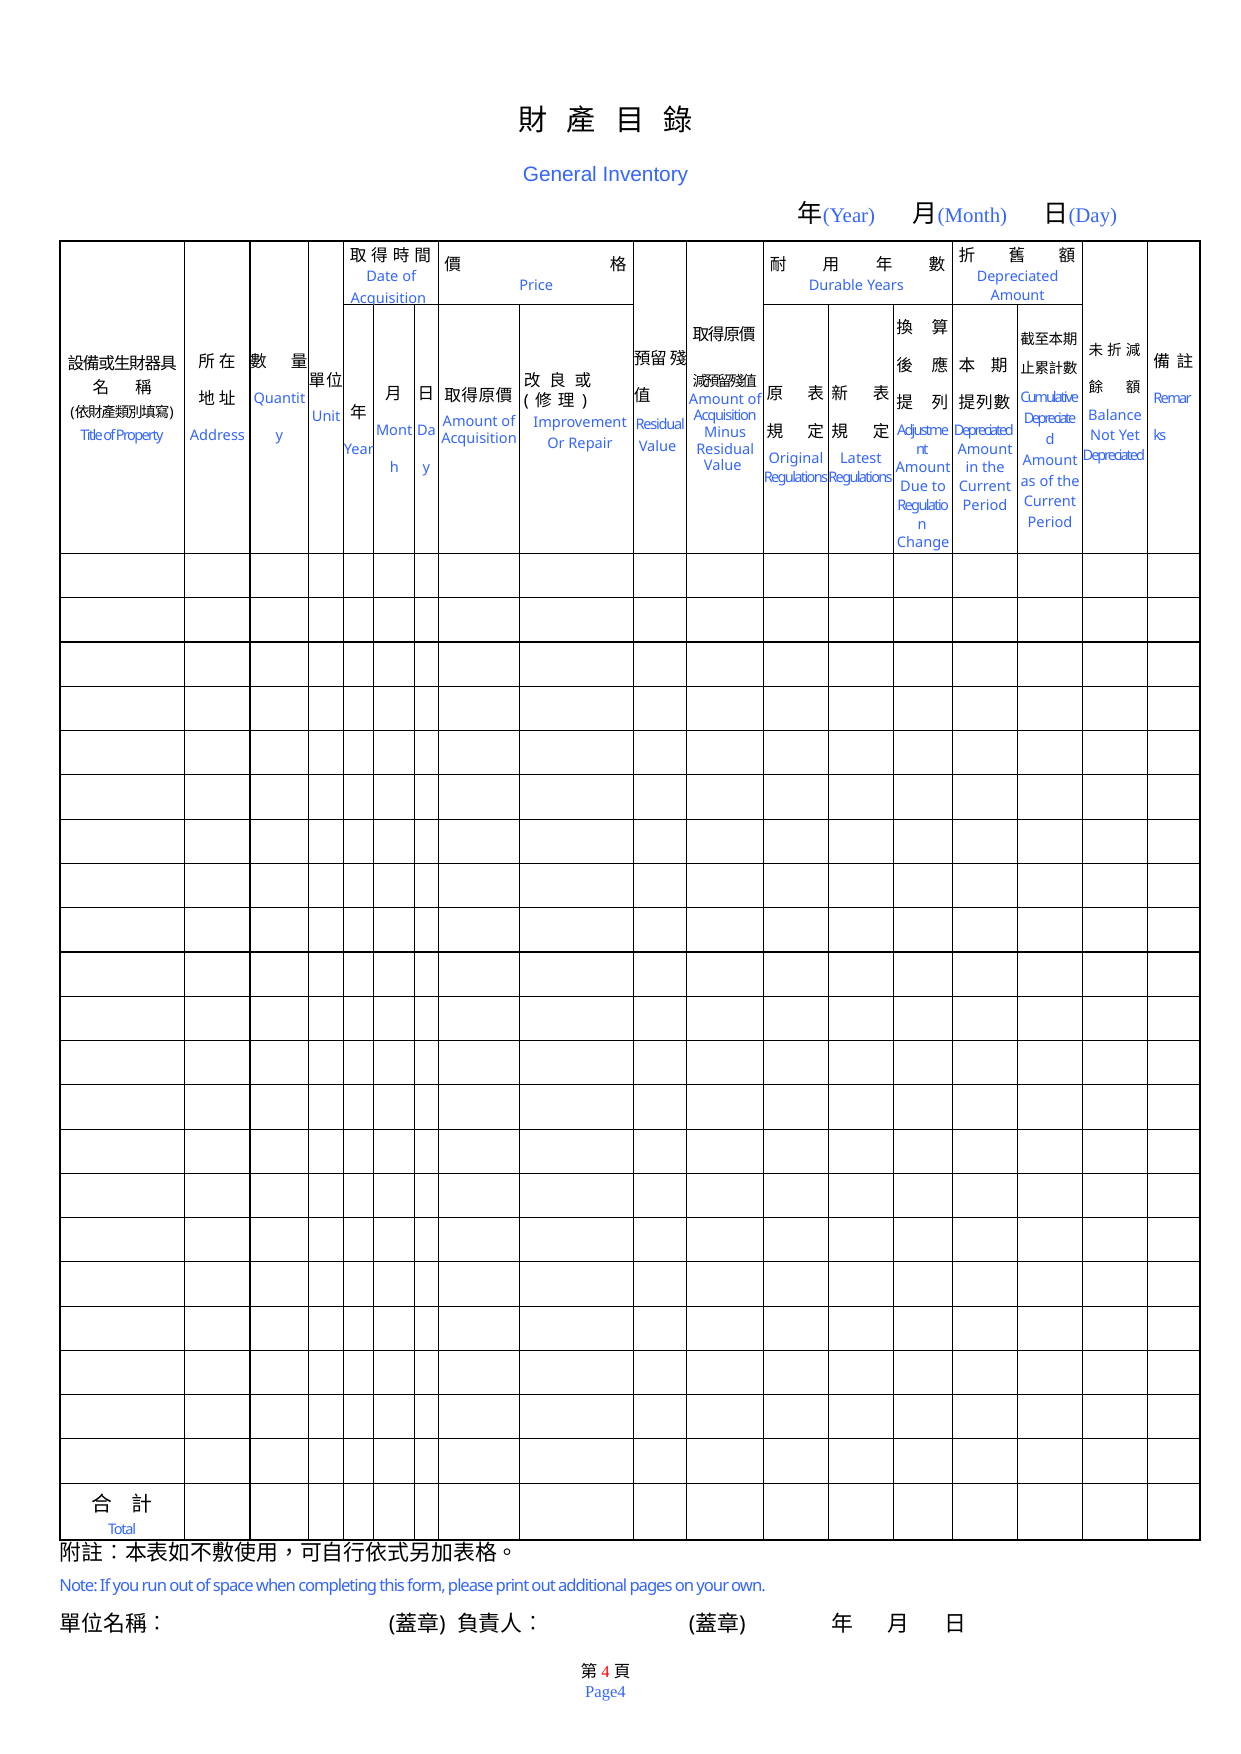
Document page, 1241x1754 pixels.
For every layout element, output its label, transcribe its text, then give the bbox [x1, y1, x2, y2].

table_cell [829, 953, 893, 996]
table_cell [520, 864, 633, 907]
table_cell [953, 554, 1017, 597]
table_cell [634, 1041, 686, 1084]
table_cell [634, 908, 686, 951]
table_cell [520, 1174, 633, 1217]
table_cell [1018, 554, 1082, 597]
table_cell [764, 643, 828, 686]
table_cell [1018, 1130, 1082, 1173]
table_cell [374, 1218, 414, 1261]
table_cell [894, 1484, 952, 1539]
table_cell [953, 953, 1017, 996]
table_cell [344, 864, 373, 907]
table_cell 新表 規定 Latest Regulations [829, 305, 893, 553]
table_cell [894, 775, 952, 818]
table_header 設備或生財器具 名 稱 (依財產類別填寫) Title of Property [61, 242, 184, 553]
table_cell [61, 1174, 184, 1217]
table_cell [1018, 1085, 1082, 1128]
table_cell [894, 554, 952, 597]
table_cell [439, 820, 519, 863]
table_cell [520, 554, 633, 597]
table_cell [520, 997, 633, 1040]
table_cell [520, 1484, 633, 1539]
table_cell [415, 687, 438, 730]
table_cell [374, 997, 414, 1040]
table_cell [344, 1041, 373, 1084]
table_cell [1018, 1218, 1082, 1261]
table_cell [1148, 908, 1199, 951]
table_cell [1148, 1307, 1199, 1350]
table_cell [1148, 1085, 1199, 1128]
table_cell [634, 643, 686, 686]
table_cell [185, 1262, 249, 1306]
table_cell [374, 1085, 414, 1128]
table_cell [634, 1130, 686, 1173]
table_cell [344, 687, 373, 730]
table_cell [634, 820, 686, 863]
table_cell [1018, 908, 1082, 951]
table_cell [1083, 1174, 1147, 1217]
table_cell [185, 687, 249, 730]
table_cell [520, 1439, 633, 1483]
table_cell [415, 1484, 438, 1539]
table_cell [344, 1395, 373, 1438]
table_cell [1083, 864, 1147, 907]
table_cell [251, 1130, 308, 1173]
table_cell [764, 1395, 828, 1438]
table_cell [829, 1439, 893, 1483]
table_cell [415, 1307, 438, 1350]
table_cell [764, 598, 828, 641]
table_cell [764, 1218, 828, 1261]
table_cell [687, 1174, 763, 1217]
table_cell [1083, 1041, 1147, 1084]
table_cell [520, 953, 633, 996]
table_cell [634, 1218, 686, 1261]
table_cell [1083, 1439, 1147, 1483]
table_cell [829, 1130, 893, 1173]
table_cell [185, 820, 249, 863]
table_cell [1148, 1041, 1199, 1084]
table_cell [687, 1262, 763, 1306]
table_cell [439, 598, 519, 641]
table_cell [309, 1484, 343, 1539]
table_cell [829, 643, 893, 686]
table_cell [344, 1484, 373, 1539]
table_cell [953, 1439, 1017, 1483]
table_cell [1083, 1085, 1147, 1128]
table_cell [634, 1085, 686, 1128]
table_cell [185, 1395, 249, 1438]
table_cell [520, 1395, 633, 1438]
table_cell [894, 643, 952, 686]
table_cell [829, 864, 893, 907]
table_cell [1148, 598, 1199, 641]
table_cell [634, 775, 686, 818]
table_cell [520, 731, 633, 774]
table_cell [439, 1085, 519, 1128]
table_cell [1148, 775, 1199, 818]
table_cell [953, 908, 1017, 951]
table_cell [251, 1395, 308, 1438]
table_cell [415, 1218, 438, 1261]
table_cell [61, 1130, 184, 1173]
table_cell [309, 1085, 343, 1128]
table_cell [687, 820, 763, 863]
table_cell [829, 1307, 893, 1350]
table_cell [61, 1041, 184, 1084]
table_cell [1018, 687, 1082, 730]
table_cell [61, 953, 184, 996]
table_cell [1148, 687, 1199, 730]
table_cell [1148, 1395, 1199, 1438]
table_cell [415, 643, 438, 686]
table_cell [829, 775, 893, 818]
table_cell [764, 1307, 828, 1350]
table_header 價格 Price [439, 242, 633, 304]
table_cell [374, 1395, 414, 1438]
table_cell [185, 598, 249, 641]
table_cell [829, 554, 893, 597]
table_cell [309, 1041, 343, 1084]
table_cell [520, 908, 633, 951]
table_cell [520, 1262, 633, 1306]
table_cell 本期 提列數 Depreciated Amount in the Current Period [953, 305, 1017, 553]
table_cell [1083, 1262, 1147, 1306]
table_cell [764, 953, 828, 996]
table_cell [344, 997, 373, 1040]
table_cell [1018, 598, 1082, 641]
table_cell [634, 864, 686, 907]
table_cell 截至本期 止累計數 Cumulative Depreciated Amount as of the Current Period [1018, 305, 1082, 553]
table_cell [953, 1351, 1017, 1394]
table_cell [251, 864, 308, 907]
table_cell [309, 554, 343, 597]
table_cell [764, 687, 828, 730]
table_cell [439, 1484, 519, 1539]
table_cell [415, 908, 438, 951]
table_cell [185, 953, 249, 996]
table_cell [251, 775, 308, 818]
table_cell [1083, 1395, 1147, 1438]
table_cell [829, 598, 893, 641]
table_cell 年 Year [344, 305, 373, 553]
table_cell [1083, 1130, 1147, 1173]
table_cell [953, 1085, 1017, 1128]
table_cell 取得原價 Amount of Acquisition [439, 305, 519, 553]
table_cell [1083, 598, 1147, 641]
table_cell [1083, 687, 1147, 730]
text 財 產 目 錄 [89, 80, 1122, 155]
table_cell [251, 1307, 308, 1350]
table_cell [185, 554, 249, 597]
table_cell [185, 864, 249, 907]
table_cell [251, 820, 308, 863]
table_cell [309, 1174, 343, 1217]
table_cell [1083, 731, 1147, 774]
table_cell [61, 598, 184, 641]
table_cell [61, 864, 184, 907]
table_cell [439, 908, 519, 951]
table_cell [894, 908, 952, 951]
table_cell [764, 864, 828, 907]
table_cell [894, 1351, 952, 1394]
table_cell [344, 1262, 373, 1306]
table_cell 月 Month [374, 305, 414, 553]
table_cell [829, 1218, 893, 1261]
table_cell [309, 643, 343, 686]
table_cell [687, 731, 763, 774]
table_cell [415, 1130, 438, 1173]
table_cell [829, 1484, 893, 1539]
table_cell [829, 1085, 893, 1128]
table_cell [829, 908, 893, 951]
table_cell [520, 775, 633, 818]
table_cell [953, 864, 1017, 907]
table_cell [764, 1041, 828, 1084]
table_cell [894, 687, 952, 730]
table_cell [1083, 953, 1147, 996]
table_cell [1018, 820, 1082, 863]
table_cell [520, 1041, 633, 1084]
table_cell [687, 643, 763, 686]
table_cell [374, 1351, 414, 1394]
table_header 單位 Unit [309, 242, 343, 553]
table_cell [415, 1395, 438, 1438]
table_cell [520, 1307, 633, 1350]
table_cell [764, 997, 828, 1040]
table_cell [1018, 731, 1082, 774]
table_cell [61, 1085, 184, 1128]
table_cell [764, 1439, 828, 1483]
table_cell [764, 775, 828, 818]
table_cell [344, 1130, 373, 1173]
table_cell [251, 953, 308, 996]
table_cell [309, 1439, 343, 1483]
table_cell [374, 1262, 414, 1306]
table_cell [185, 908, 249, 951]
table_cell [61, 775, 184, 818]
table_cell [185, 1218, 249, 1261]
table_cell [185, 1351, 249, 1394]
text 年(Year) 月(Month) 日(Day) [89, 192, 1122, 230]
table_cell [61, 1262, 184, 1306]
table_cell [1148, 1439, 1199, 1483]
text 附註︰本表如不敷使用，可自行依式另加表格。 [59, 1541, 1122, 1566]
table_cell [251, 1174, 308, 1217]
table_cell [520, 1218, 633, 1261]
table_cell 換算 後應 提列 Adjustment Amount Due to Regulation Change [894, 305, 952, 553]
table_cell [634, 731, 686, 774]
table_cell [309, 687, 343, 730]
table_cell [251, 908, 308, 951]
table_cell [953, 1307, 1017, 1350]
table_cell [251, 731, 308, 774]
text 單位名稱︰ (蓋章) 負責人︰ (蓋章) 年 月 日 [59, 1603, 1122, 1641]
table_cell [344, 1218, 373, 1261]
table_cell [61, 731, 184, 774]
table_cell [764, 1262, 828, 1306]
table_cell [1018, 1262, 1082, 1306]
table_cell [251, 1085, 308, 1128]
table_cell [251, 1351, 308, 1394]
table_cell [520, 598, 633, 641]
table_cell [439, 953, 519, 996]
table_cell [439, 1041, 519, 1084]
table_cell [829, 731, 893, 774]
table_cell [439, 1174, 519, 1217]
table_cell [251, 598, 308, 641]
table_cell [374, 864, 414, 907]
table_cell [415, 775, 438, 818]
table_cell [415, 864, 438, 907]
table_header 所 在 地 址 Address [185, 242, 249, 553]
table_cell [1018, 1174, 1082, 1217]
table_cell [1083, 1484, 1147, 1539]
table_cell [415, 1041, 438, 1084]
table_cell [61, 908, 184, 951]
table_cell [344, 953, 373, 996]
table_cell [185, 997, 249, 1040]
table_cell [439, 1130, 519, 1173]
table_cell [634, 953, 686, 996]
table_cell [344, 1351, 373, 1394]
table_cell [687, 1484, 763, 1539]
table_cell [415, 1085, 438, 1128]
table_header 未折減 餘額 Balance Not Yet Depreciated [1083, 242, 1147, 553]
table_cell [953, 1174, 1017, 1217]
table_cell [894, 598, 952, 641]
table_cell [687, 864, 763, 907]
subtitle General Inventory [89, 155, 1122, 192]
table_cell [687, 598, 763, 641]
table_cell 合 計 Total [61, 1484, 184, 1539]
table_cell [309, 908, 343, 951]
table_cell [185, 1174, 249, 1217]
table_cell [687, 1218, 763, 1261]
table_header 耐用年數 Durable Years [764, 242, 952, 304]
table_cell [439, 731, 519, 774]
table_cell [61, 1395, 184, 1438]
table_cell [374, 598, 414, 641]
table_cell [829, 1174, 893, 1217]
table_cell [185, 1439, 249, 1483]
table_cell [1083, 1351, 1147, 1394]
table_cell [439, 1218, 519, 1261]
table_cell [61, 687, 184, 730]
table_cell [309, 1262, 343, 1306]
table_cell [687, 1130, 763, 1173]
table_cell [374, 908, 414, 951]
table_cell [1148, 864, 1199, 907]
table_cell [953, 1041, 1017, 1084]
table_cell [439, 643, 519, 686]
table_cell [894, 731, 952, 774]
table_cell [374, 1484, 414, 1539]
table_cell [344, 731, 373, 774]
table_header 折舊額 Depreciated Amount [953, 242, 1082, 304]
table_cell [1083, 775, 1147, 818]
table_cell [374, 775, 414, 818]
table_cell [894, 997, 952, 1040]
table_cell [251, 997, 308, 1040]
table_cell [61, 1439, 184, 1483]
text Note: If you run out of space when completing this form, please print out additional pages on your own. [59, 1566, 1122, 1603]
table_cell [520, 643, 633, 686]
table_cell [309, 598, 343, 641]
table_cell [894, 1130, 952, 1173]
table_cell [953, 820, 1017, 863]
table_cell [61, 1218, 184, 1261]
table_cell [953, 1484, 1017, 1539]
table_cell [687, 554, 763, 597]
table_cell [415, 997, 438, 1040]
table_cell [764, 908, 828, 951]
table_cell [439, 1395, 519, 1438]
table_cell [185, 1484, 249, 1539]
table_cell [61, 820, 184, 863]
table_header 備註 Remarks [1148, 242, 1199, 553]
table_cell [1148, 1262, 1199, 1306]
table_cell [374, 1307, 414, 1350]
table_cell [687, 687, 763, 730]
table_cell [520, 1351, 633, 1394]
table_cell [415, 554, 438, 597]
table_cell [1148, 1351, 1199, 1394]
table_cell [1018, 1484, 1082, 1539]
table_cell [1018, 953, 1082, 996]
table_cell [415, 731, 438, 774]
table_cell [415, 598, 438, 641]
table_cell [1018, 997, 1082, 1040]
table_cell [251, 1439, 308, 1483]
table_cell [764, 820, 828, 863]
table_cell [439, 1439, 519, 1483]
table_cell [687, 1439, 763, 1483]
table_cell [185, 1307, 249, 1350]
table_cell [61, 643, 184, 686]
table_cell [634, 554, 686, 597]
table_cell [344, 554, 373, 597]
table_cell [687, 1395, 763, 1438]
table_cell [1018, 1439, 1082, 1483]
table_cell [634, 1174, 686, 1217]
table_cell [415, 953, 438, 996]
table_cell [61, 997, 184, 1040]
table_cell [1148, 1130, 1199, 1173]
table_cell [1148, 1484, 1199, 1539]
table_cell [309, 1218, 343, 1261]
table_cell [251, 1041, 308, 1084]
table_cell [894, 864, 952, 907]
table_cell [344, 908, 373, 951]
table_cell [251, 554, 308, 597]
table_cell [1018, 643, 1082, 686]
table_cell [185, 1041, 249, 1084]
table_cell [309, 1130, 343, 1173]
table_cell [1148, 1218, 1199, 1261]
table_cell [894, 1262, 952, 1306]
table_cell [309, 864, 343, 907]
table_cell [764, 1351, 828, 1394]
table_cell [439, 1351, 519, 1394]
table_cell [829, 1262, 893, 1306]
table_cell [829, 997, 893, 1040]
table_header 取得時間 Date of Acquisition [344, 242, 438, 304]
table_cell [1018, 775, 1082, 818]
table_cell [634, 598, 686, 641]
table_cell [251, 1484, 308, 1539]
table_cell [374, 687, 414, 730]
table_cell [344, 598, 373, 641]
table_cell [374, 643, 414, 686]
table_cell [61, 1307, 184, 1350]
table_cell [953, 1395, 1017, 1438]
table_cell [894, 1041, 952, 1084]
table_cell [439, 997, 519, 1040]
table_cell [894, 1085, 952, 1128]
table_cell [687, 1307, 763, 1350]
table_cell [251, 1218, 308, 1261]
table_cell 日 Day [415, 305, 438, 553]
table_cell [61, 1351, 184, 1394]
table_cell [1148, 554, 1199, 597]
table_cell [634, 1395, 686, 1438]
table_cell [1083, 1218, 1147, 1261]
table_cell [634, 1307, 686, 1350]
table_cell [894, 1439, 952, 1483]
table_cell [1083, 997, 1147, 1040]
table_cell [953, 687, 1017, 730]
table_cell [520, 1085, 633, 1128]
table_header 數量 Quantity [251, 242, 308, 553]
table_cell [309, 1351, 343, 1394]
table_cell [634, 1262, 686, 1306]
table_cell [415, 1174, 438, 1217]
table_cell [309, 820, 343, 863]
table_cell [1148, 997, 1199, 1040]
table_cell [415, 1351, 438, 1394]
table_cell [1148, 820, 1199, 863]
table_cell [439, 864, 519, 907]
table_cell [1018, 1395, 1082, 1438]
table_cell [415, 1439, 438, 1483]
table_cell [309, 953, 343, 996]
table_cell [634, 687, 686, 730]
table_cell [764, 1130, 828, 1173]
table_cell [185, 775, 249, 818]
table_cell [1083, 820, 1147, 863]
table_cell [953, 1262, 1017, 1306]
table_cell [185, 731, 249, 774]
table_cell [344, 643, 373, 686]
table_cell [829, 1395, 893, 1438]
table_cell [439, 554, 519, 597]
table_cell [520, 1130, 633, 1173]
table_cell [1083, 908, 1147, 951]
table_cell [185, 1085, 249, 1128]
table_cell [309, 1395, 343, 1438]
table_cell [764, 1484, 828, 1539]
table_cell [829, 1351, 893, 1394]
table_cell [1018, 1041, 1082, 1084]
table_cell [687, 1351, 763, 1394]
table_cell [309, 775, 343, 818]
table_cell [953, 997, 1017, 1040]
table_cell [1018, 864, 1082, 907]
table_cell [764, 1174, 828, 1217]
table_cell [764, 554, 828, 597]
table_cell [1018, 1351, 1082, 1394]
table_cell [829, 1041, 893, 1084]
table_cell [374, 554, 414, 597]
table_cell [634, 1351, 686, 1394]
table_cell [415, 1262, 438, 1306]
table_cell [894, 820, 952, 863]
table_cell [374, 1130, 414, 1173]
table_cell [309, 1307, 343, 1350]
table_cell [687, 1085, 763, 1128]
table_cell [1148, 1174, 1199, 1217]
table_cell [344, 1085, 373, 1128]
table_header 預留 殘值 Residual Value [634, 242, 686, 553]
table_cell [439, 1307, 519, 1350]
table_cell [309, 731, 343, 774]
table_cell [374, 1439, 414, 1483]
table_cell 改 良 或 ( 修 理 ) Improvement Or Repair [520, 305, 633, 553]
table_cell [687, 775, 763, 818]
table_cell [634, 997, 686, 1040]
table_cell [439, 1262, 519, 1306]
table_cell [894, 1218, 952, 1261]
table_cell [764, 731, 828, 774]
table_cell [251, 643, 308, 686]
table_cell [920, 446, 926, 454]
table_cell [374, 731, 414, 774]
table_cell [687, 1041, 763, 1084]
table_cell [415, 820, 438, 863]
table_cell [1083, 554, 1147, 597]
table_cell [439, 775, 519, 818]
table_cell [894, 1395, 952, 1438]
table_cell [687, 953, 763, 996]
table_cell [1148, 731, 1199, 774]
table_cell [344, 1439, 373, 1483]
table_cell [185, 1130, 249, 1173]
table_cell [344, 1174, 373, 1217]
table_header 取得原價 減預留殘值 Amount of Acquisition Minus Residual Value [687, 242, 763, 553]
table_cell [829, 820, 893, 863]
table_cell [953, 1130, 1017, 1173]
table_cell [251, 687, 308, 730]
table_cell [953, 775, 1017, 818]
table_cell [374, 1174, 414, 1217]
table_cell [374, 1041, 414, 1084]
table_cell [764, 1085, 828, 1128]
table_cell [894, 1174, 952, 1217]
table_cell [1083, 643, 1147, 686]
table_cell [374, 953, 414, 996]
table_cell [894, 1307, 952, 1350]
table_cell [687, 997, 763, 1040]
table_cell [374, 820, 414, 863]
table_cell [344, 1307, 373, 1350]
table_cell [520, 820, 633, 863]
table_cell [953, 643, 1017, 686]
table_cell [894, 953, 952, 996]
table_cell [1148, 643, 1199, 686]
table_cell [829, 687, 893, 730]
table_cell [953, 1218, 1017, 1261]
table_cell [953, 731, 1017, 774]
table_cell [344, 820, 373, 863]
table_cell [251, 1262, 308, 1306]
table_cell [439, 687, 519, 730]
table_cell [634, 1484, 686, 1539]
table_cell [1083, 1307, 1147, 1350]
table_cell [634, 1439, 686, 1483]
table_cell [687, 908, 763, 951]
table_cell 原表 規定 Original Regulations [764, 305, 828, 553]
table_cell [1148, 953, 1199, 996]
table_cell [1018, 1307, 1082, 1350]
table_cell [520, 687, 633, 730]
table_cell [953, 598, 1017, 641]
table_cell [309, 997, 343, 1040]
table_cell [185, 643, 249, 686]
table_cell [344, 775, 373, 818]
table_cell [61, 554, 184, 597]
